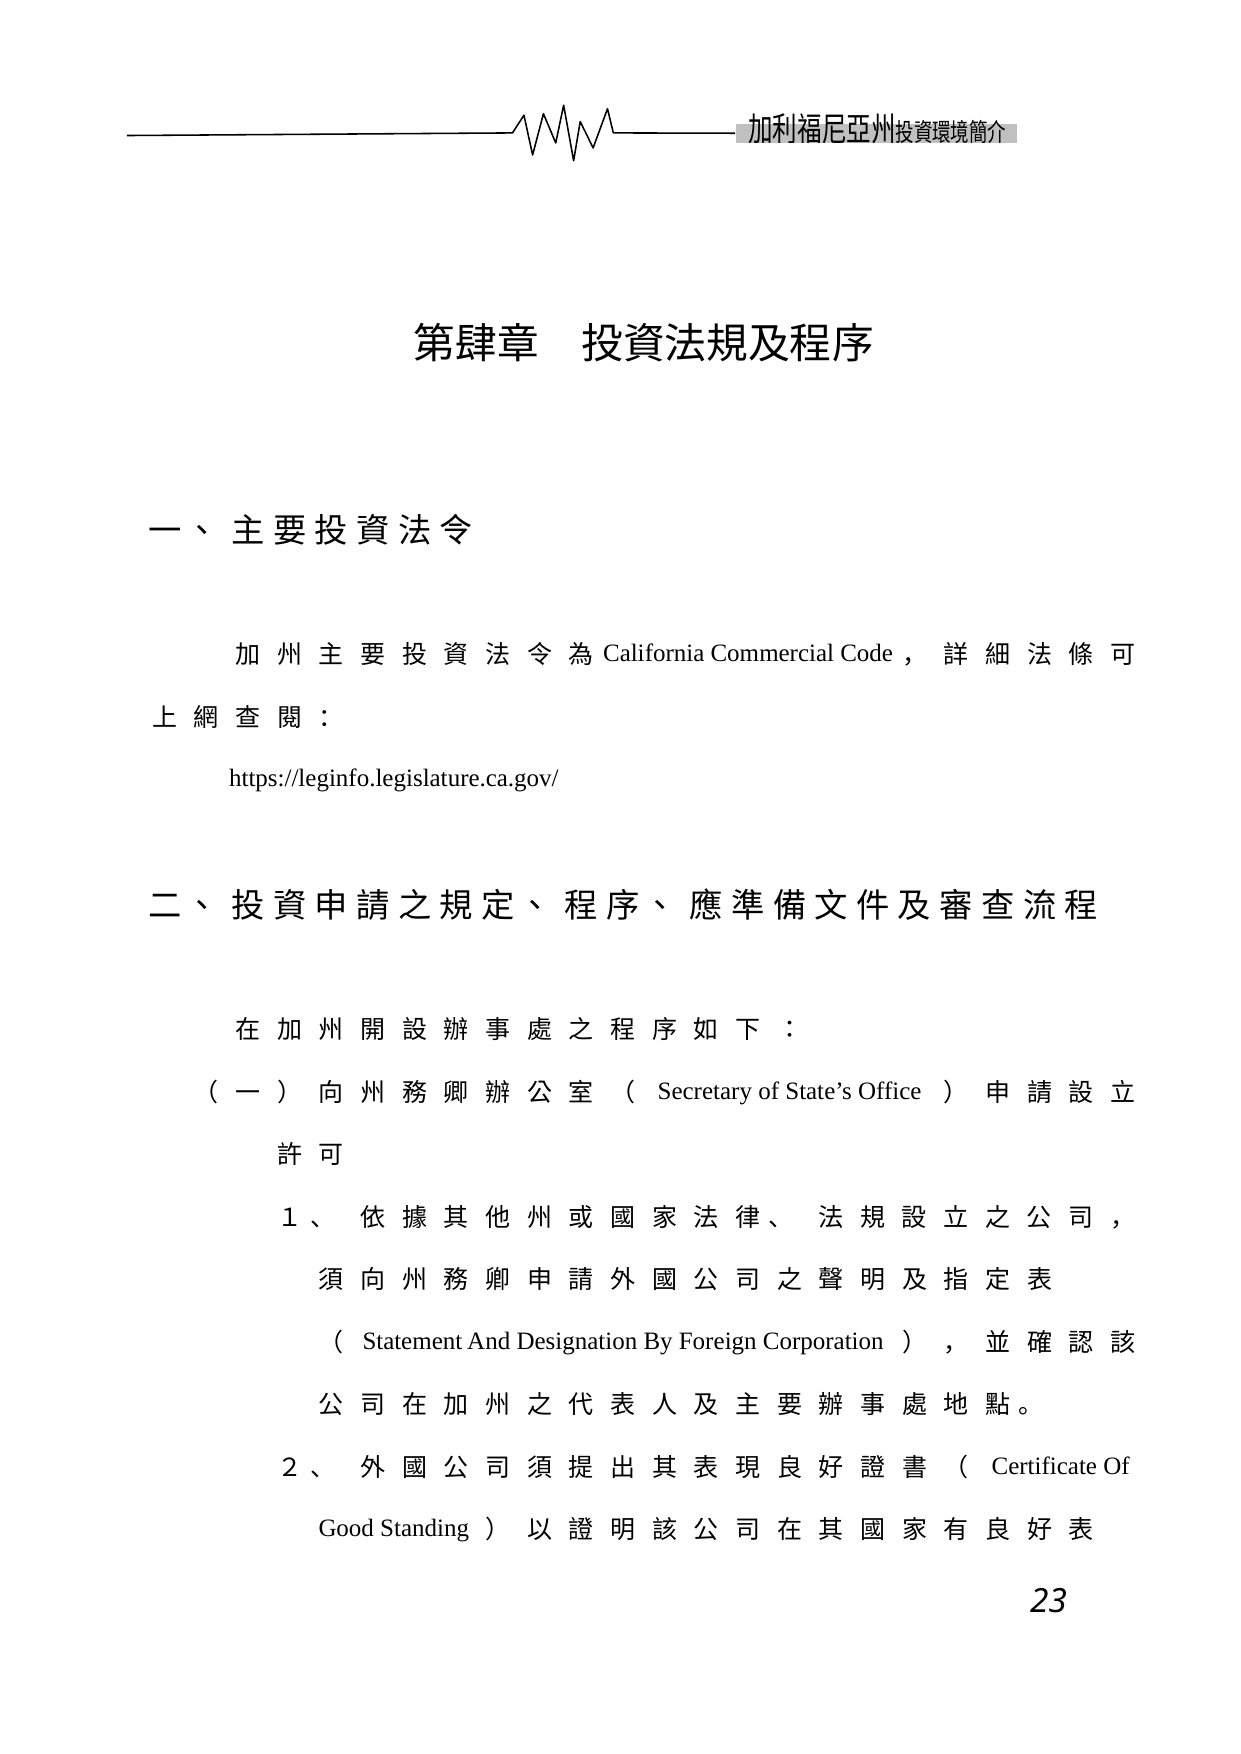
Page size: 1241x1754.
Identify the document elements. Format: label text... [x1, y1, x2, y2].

text 加州主要投資法令為California Commercial Code，詳細法條可上網查閱： [144, 611, 1144, 736]
text １、依據其他州或國家法律、法規設立之公司，須向州務卿申請外國公司之聲明及指定表（Statement And Designation By Foreign Corporation），並確認該公司在加州之代表人及主要辦事處地點。 [242, 1174, 1144, 1424]
text ２、外國公司須提出其表現良好證書（Certificate Of Good Standing）以證明該公司在其國家有良好表 [242, 1424, 1144, 1549]
text 第肆章 投資法規及程序 [144, 299, 1144, 361]
text https://leginfo.legislature.ca.gov/ [144, 736, 1144, 799]
text （一）向州務卿辦公室（Secretary of State’s Office）申請設立許可 [168, 1049, 1144, 1174]
text 一、主要投資法令 [144, 486, 1144, 549]
text 在加州開設辦事處之程序如下： [144, 986, 1144, 1049]
text 二、投資申請之規定、程序、應準備文件及審查流程 [144, 861, 1144, 924]
